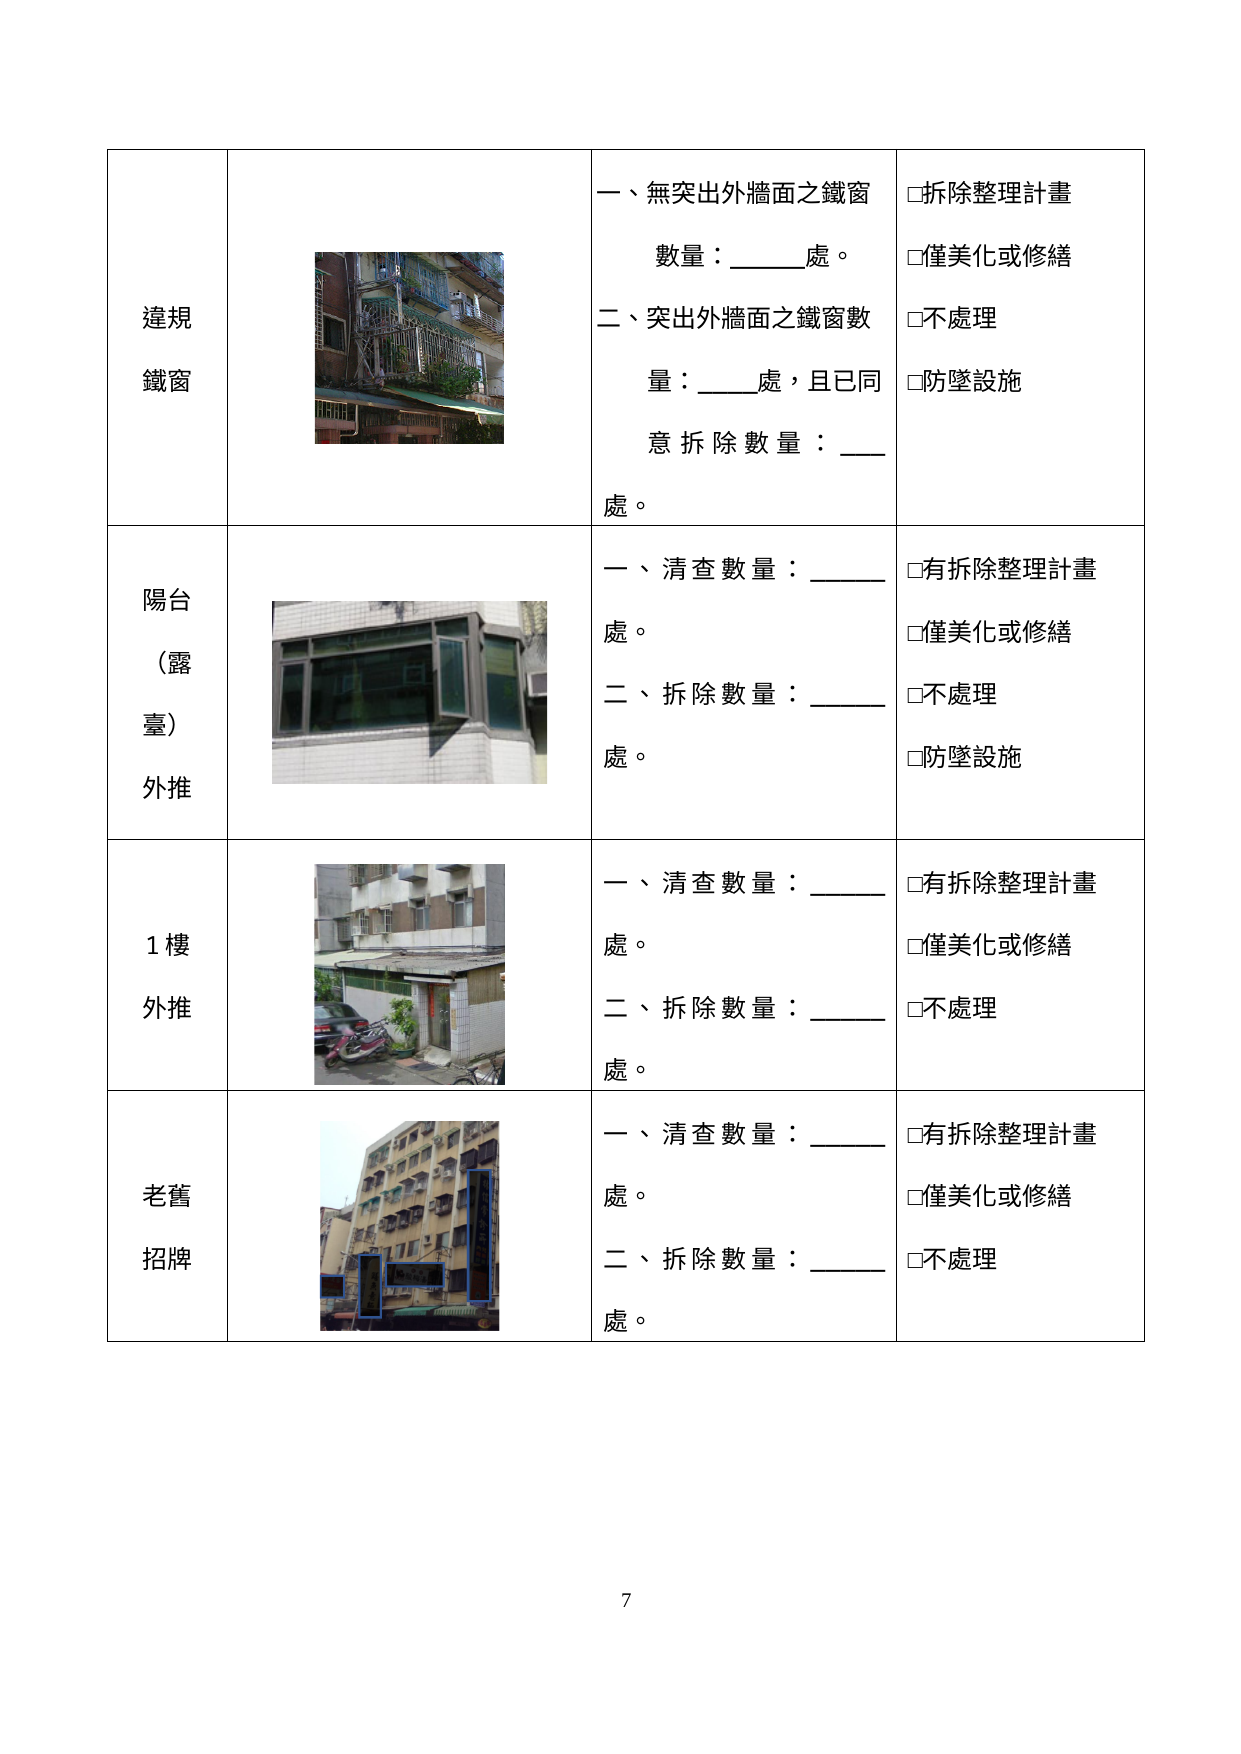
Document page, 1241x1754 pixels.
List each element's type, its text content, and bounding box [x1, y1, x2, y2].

table_cell □有拆除整理計畫 □僅美化或修繕 □不處理 □防墜設施 [897, 526, 1144, 838]
table_cell □有拆除整理計畫 □僅美化或修繕 □不處理 [897, 1091, 1144, 1341]
table_cell 陽台 （露臺） 外推 [108, 526, 227, 838]
table_cell □有拆除整理計畫 □僅美化或修繕 □不處理 [897, 840, 1144, 1089]
table_cell [228, 1091, 591, 1341]
table_cell 一、清查數量：_____處。 二、拆除數量：_____處。 [592, 1091, 896, 1341]
table_cell 一、無突出外牆面之鐵窗 數量：_____處。 二、突出外牆面之鐵窗數 量：____處，且已同 意拆除數量：___處。 [592, 150, 896, 525]
table_cell 老舊 招牌 [108, 1091, 227, 1341]
table_cell [228, 150, 591, 525]
table_cell 1樓 外推 [108, 840, 227, 1089]
table_cell 違規 鐵窗 [108, 150, 227, 525]
table_cell 一、清查數量：_____處。 二、拆除數量：_____處。 [592, 526, 896, 838]
table_cell 一、清查數量：_____處。 二、拆除數量：_____處。 [592, 840, 896, 1089]
table_cell [228, 840, 591, 1089]
table_cell □拆除整理計畫 □僅美化或修繕 □不處理 □防墜設施 [897, 150, 1144, 525]
table_cell [228, 526, 591, 838]
